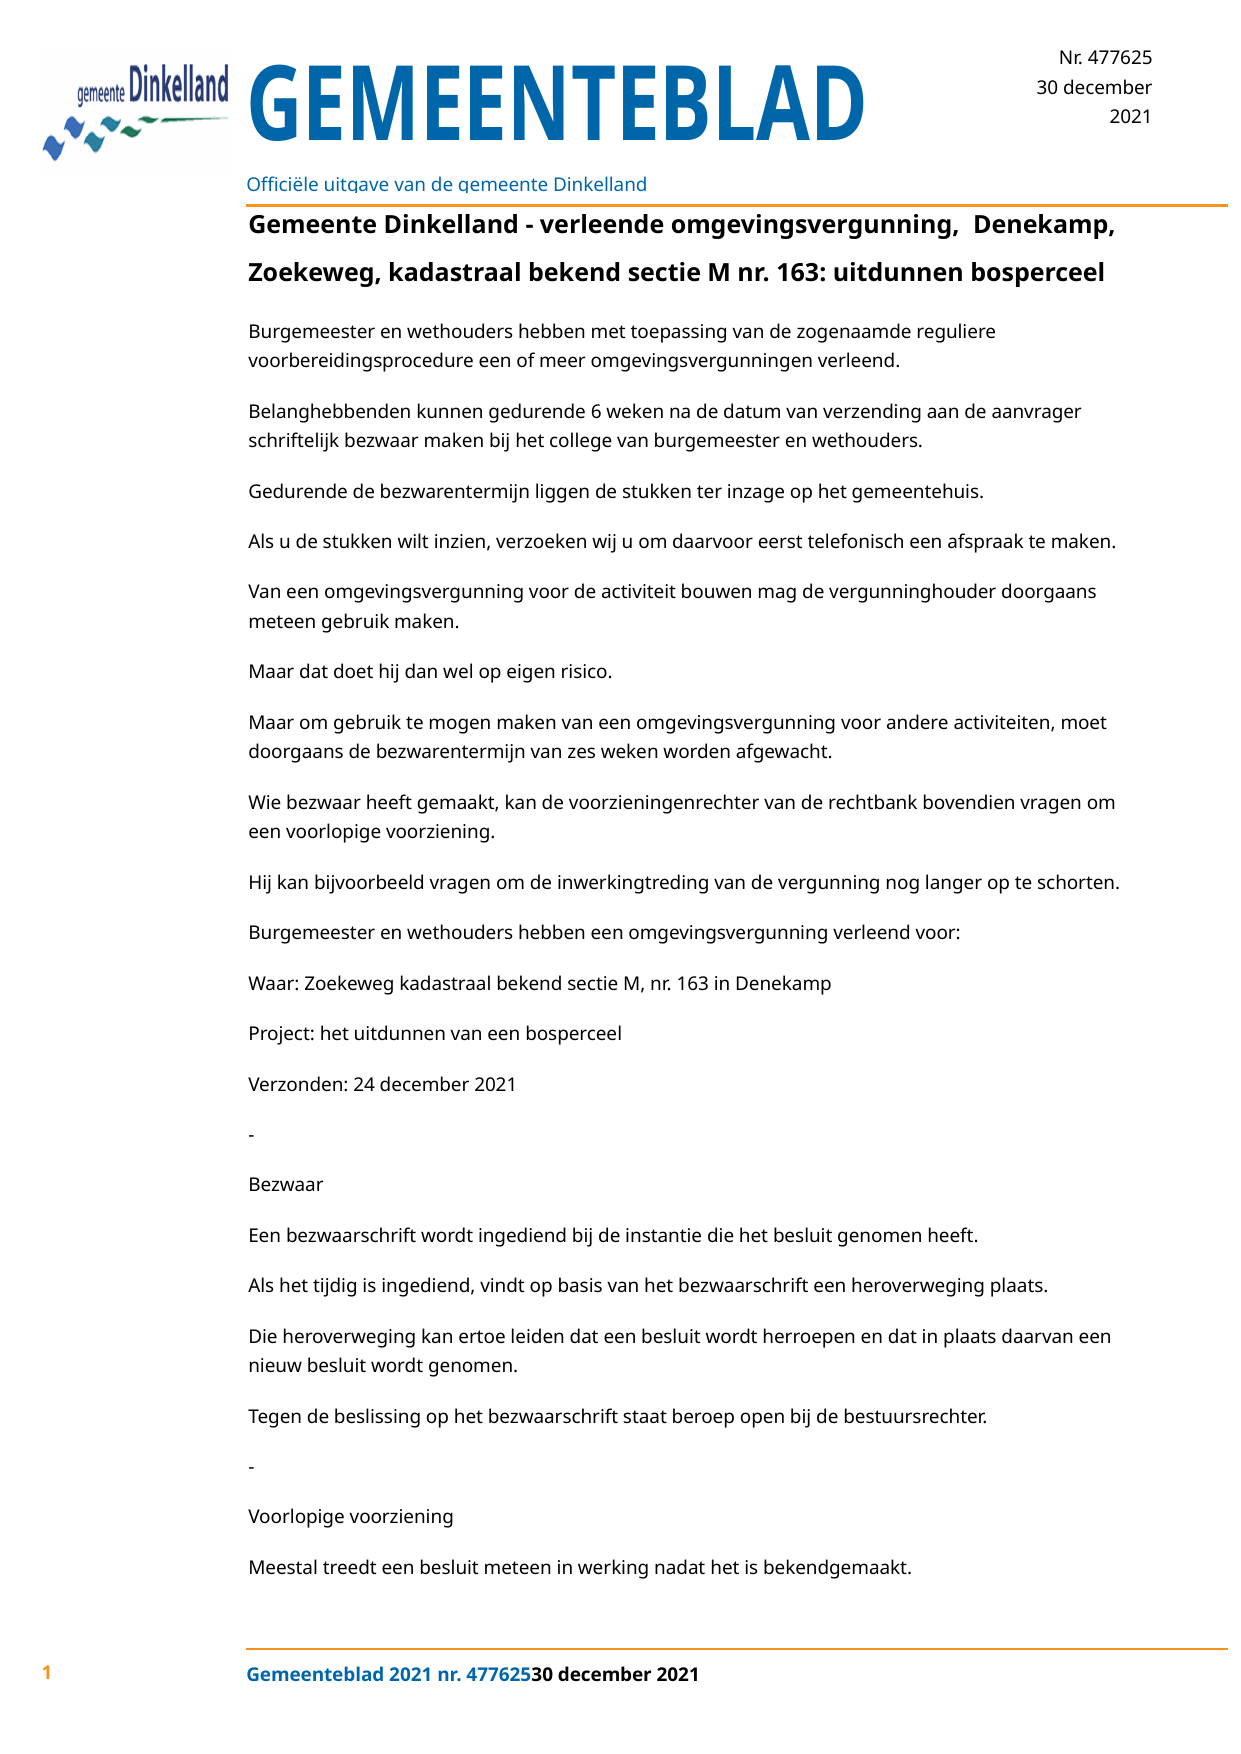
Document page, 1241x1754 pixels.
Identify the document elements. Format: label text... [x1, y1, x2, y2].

text Burgemeester en wethouders hebben een omgevingsvergunning verleend voor: [248, 919, 1152, 945]
text Voorlopige voorziening [248, 1504, 1152, 1529]
text Van een omgevingsvergunning voor de activiteit bouwen mag de vergunninghouder doorgaans meteen gebruik maken. [248, 579, 1152, 634]
text Maar dat doet hij dan wel op eigen risico. [248, 659, 1152, 684]
text - [248, 1121, 1152, 1147]
text Verzonden: 24 december 2021 [248, 1071, 1152, 1097]
text Burgemeester en wethouders hebben met toepassing van de zogenaamde reguliere voorbereidingsprocedure een of meer omgevingsvergunningen verleend. [248, 318, 1152, 373]
text Project: het uitdunnen van een bosperceel [248, 1020, 1152, 1046]
text Tegen de beslissing op het bezwaarschrift staat beroep open bij de bestuursrechter. [248, 1403, 1152, 1429]
text Die heroverweging kan ertoe leiden dat een besluit wordt herroepen en dat in plaats daarvan een nieuw besluit wordt genomen. [248, 1323, 1152, 1378]
text Belanghebbenden kunnen gedurende 6 weken na de datum van verzending aan de aanvrager schriftelijk bezwaar maken bij het college van burgemeester en wethouders. [248, 398, 1152, 453]
text Een bezwaarschrift wordt ingediend bij de instantie die het besluit genomen heeft. [248, 1222, 1152, 1248]
text - [248, 1453, 1152, 1479]
text Bezwaar [248, 1172, 1152, 1197]
text Waar: Zoekeweg kadastraal bekend sectie M, nr. 163 in Denekamp [248, 970, 1152, 996]
text Maar om gebruik te mogen maken van een omgevingsvergunning voor andere activiteiten, moet doorgaans de bezwarentermijn van zes weken worden afgewacht. [248, 709, 1152, 764]
text Als u de stukken wilt inzien, verzoeken wij u om daarvoor eerst telefonisch een afspraak te maken. [248, 528, 1152, 554]
text Gedurende de bezwarentermijn liggen de stukken ter inzage op het gemeentehuis. [248, 478, 1152, 504]
text Wie bezwaar heeft gemaakt, kan de voorzieningenrechter van de rechtbank bovendien vragen om een voorlopige voorziening. [248, 789, 1152, 844]
text Meestal treedt een besluit meteen in werking nadat het is bekendgemaakt. [248, 1554, 1152, 1580]
text Als het tijdig is ingediend, vindt op basis van het bezwaarschrift een heroverweging plaats. [248, 1272, 1152, 1298]
text Gemeente Dinkelland - verleende omgevingsvergunning, Denekamp, Zoekeweg, kadastraal bekend sectie M nr. 163: uitdunnen bosperceel [248, 207, 1152, 288]
text Hij kan bijvoorbeeld vragen om de inwerkingtreding van de vergunning nog langer op te schorten. [248, 869, 1152, 895]
picture [41, 47, 231, 172]
